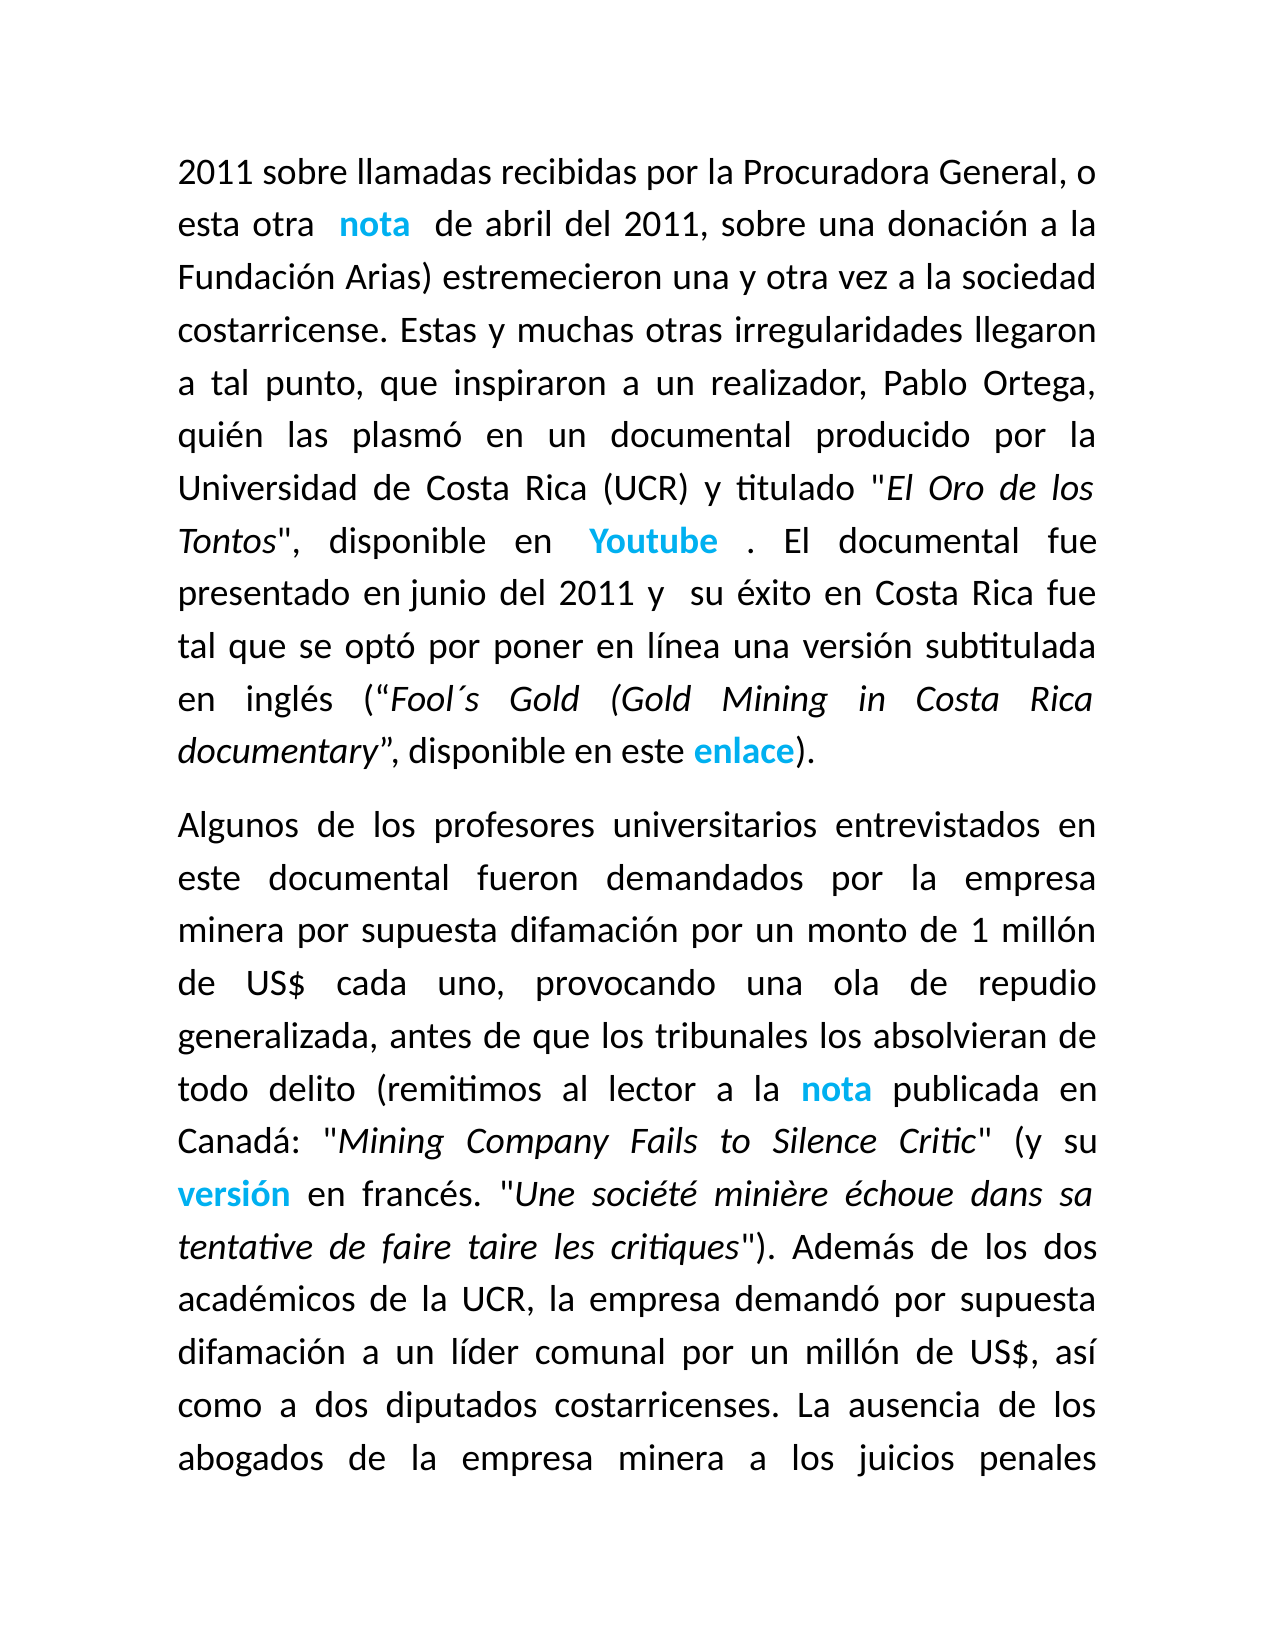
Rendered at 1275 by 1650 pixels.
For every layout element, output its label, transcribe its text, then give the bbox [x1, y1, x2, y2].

text 2011 sobre llamadas recibidas por la Procuradora General, o esta otra nota de abril del 2011, sobre una donación a la Fundación Arias) estremecieron una y otra vez a la sociedad costarricense. Estas y muchas otras irregularidades llegaron a tal punto, que inspiraron a un realizador, Pablo Ortega, quién las plasmó en un documental producido por la Universidad de Costa Rica (UCR) y titulado "El Oro de los Tontos", disponible en Youtube . El documental fue presentado en junio del 2011 y su éxito en Costa Rica fue tal que se optó por poner en línea una versión subtitulada en inglés (“Fool´s Gold (Gold Mining in Costa Rica documentary”, disponible en este enlace). [177, 148, 1098, 773]
text Algunos de los profesores universitarios entrevistados en este documental fueron demandados por la empresa minera por supuesta difamación por un monto de 1 millón de US$ cada uno, provocando una ola de repudio generalizada, antes de que los tribunales los absolvieran de todo delito (remitimos al lector a la nota publicada en Canadá: "Mining Company Fails to Silence Critic" (y su versión en francés. "Une société minière échoue dans sa tentative de faire taire les critiques"). Además de los dos académicos de la UCR, la empresa demandó por supuesta difamación a un líder comunal por un millón de US$, así como a dos diputados costarricenses. La ausencia de los abogados de la empresa minera a los juicios penales [177, 801, 1098, 1479]
